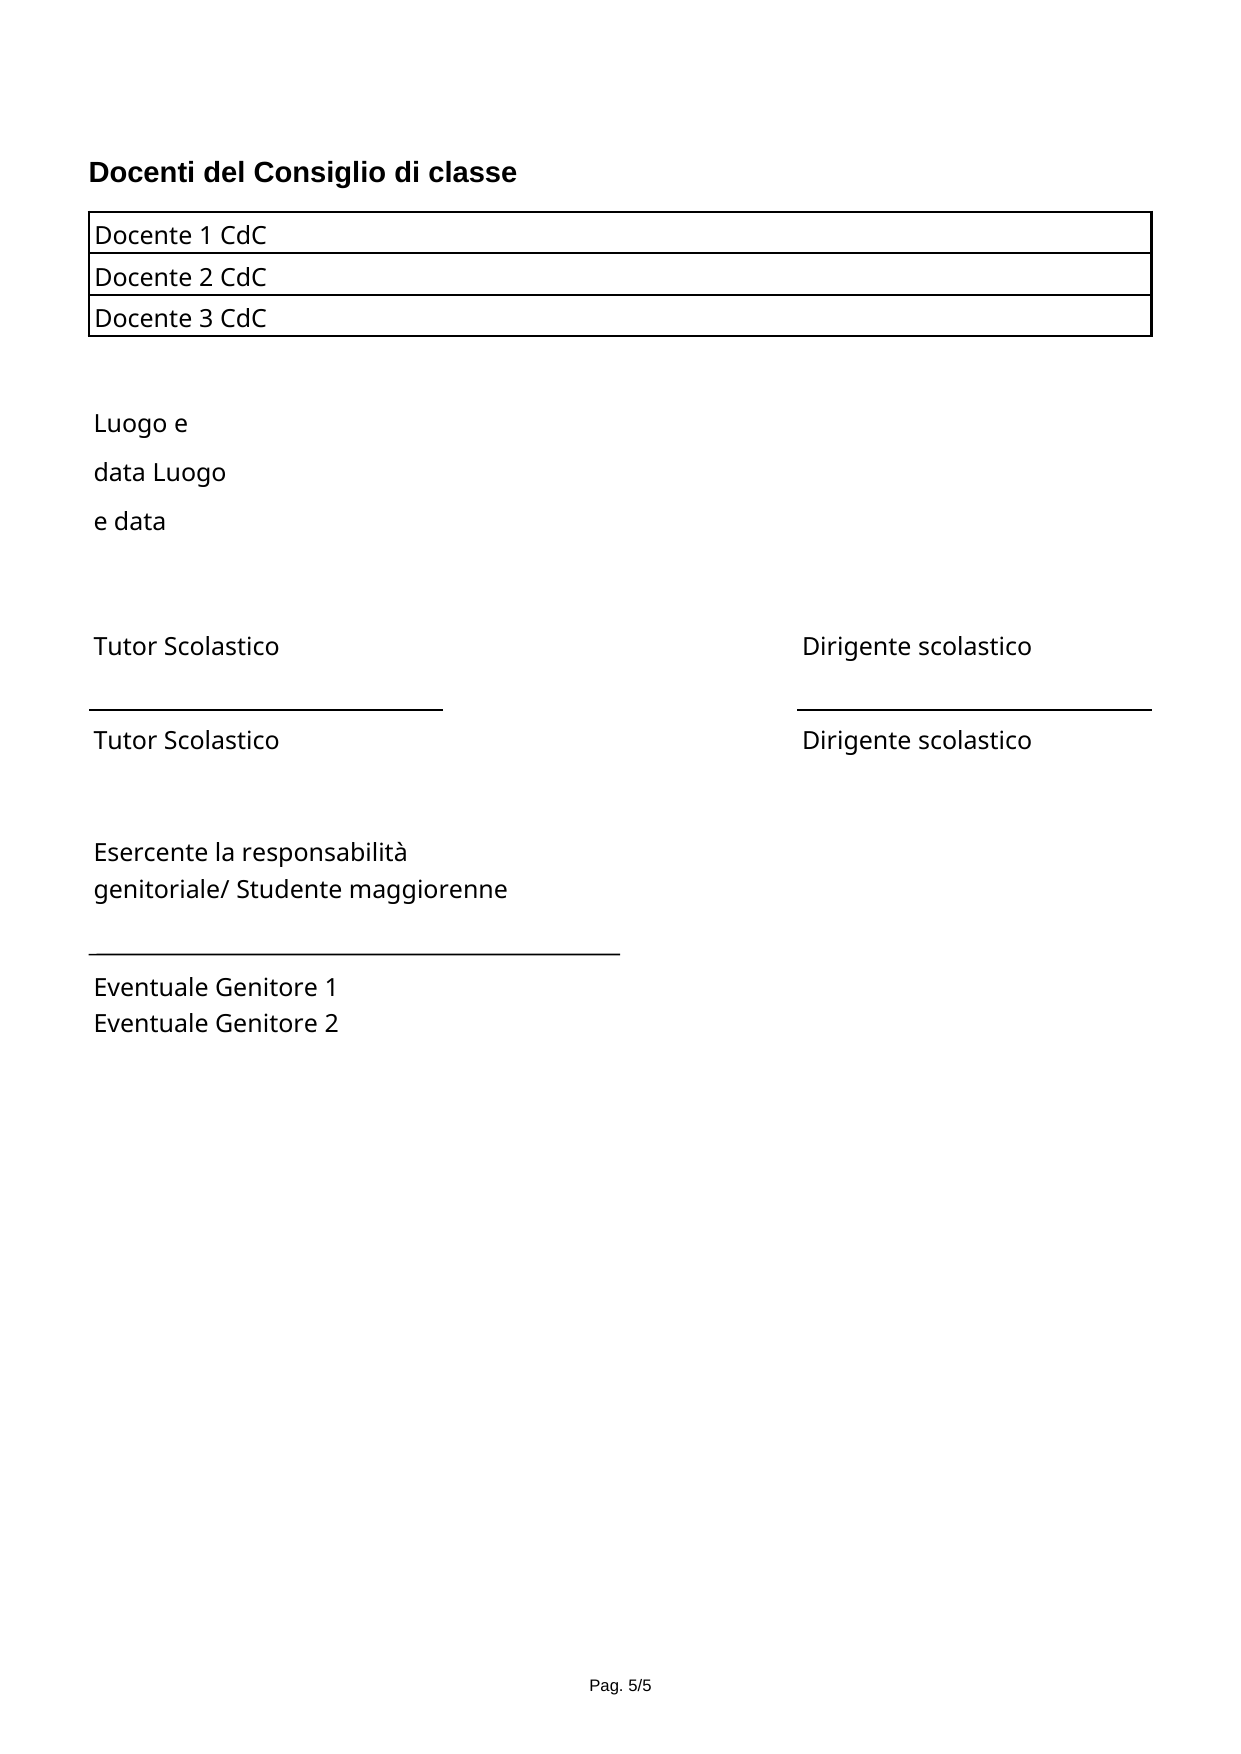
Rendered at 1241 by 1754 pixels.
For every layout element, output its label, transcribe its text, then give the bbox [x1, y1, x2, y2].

text Luogo e data Luogo e data [93, 405, 239, 538]
table_cell Docente 2 CdC [90, 254, 1150, 293]
text Esercente la responsabilità genitoriale/ Studente maggiorenne [93, 834, 523, 906]
subtitle Docenti del Consiglio di classe [88, 155, 1163, 188]
table_header Docente 1 CdC [90, 213, 1150, 252]
text Eventuale Genitore 1 [93, 919, 1163, 1003]
text Eventuale Genitore 2 [93, 1006, 1163, 1040]
table_cell Docente 3 CdC [90, 296, 1150, 335]
text Tutor Scolastico Dirigente scolastico [93, 675, 1163, 756]
text Tutor Scolastico Dirigente scolastico [93, 628, 1163, 662]
